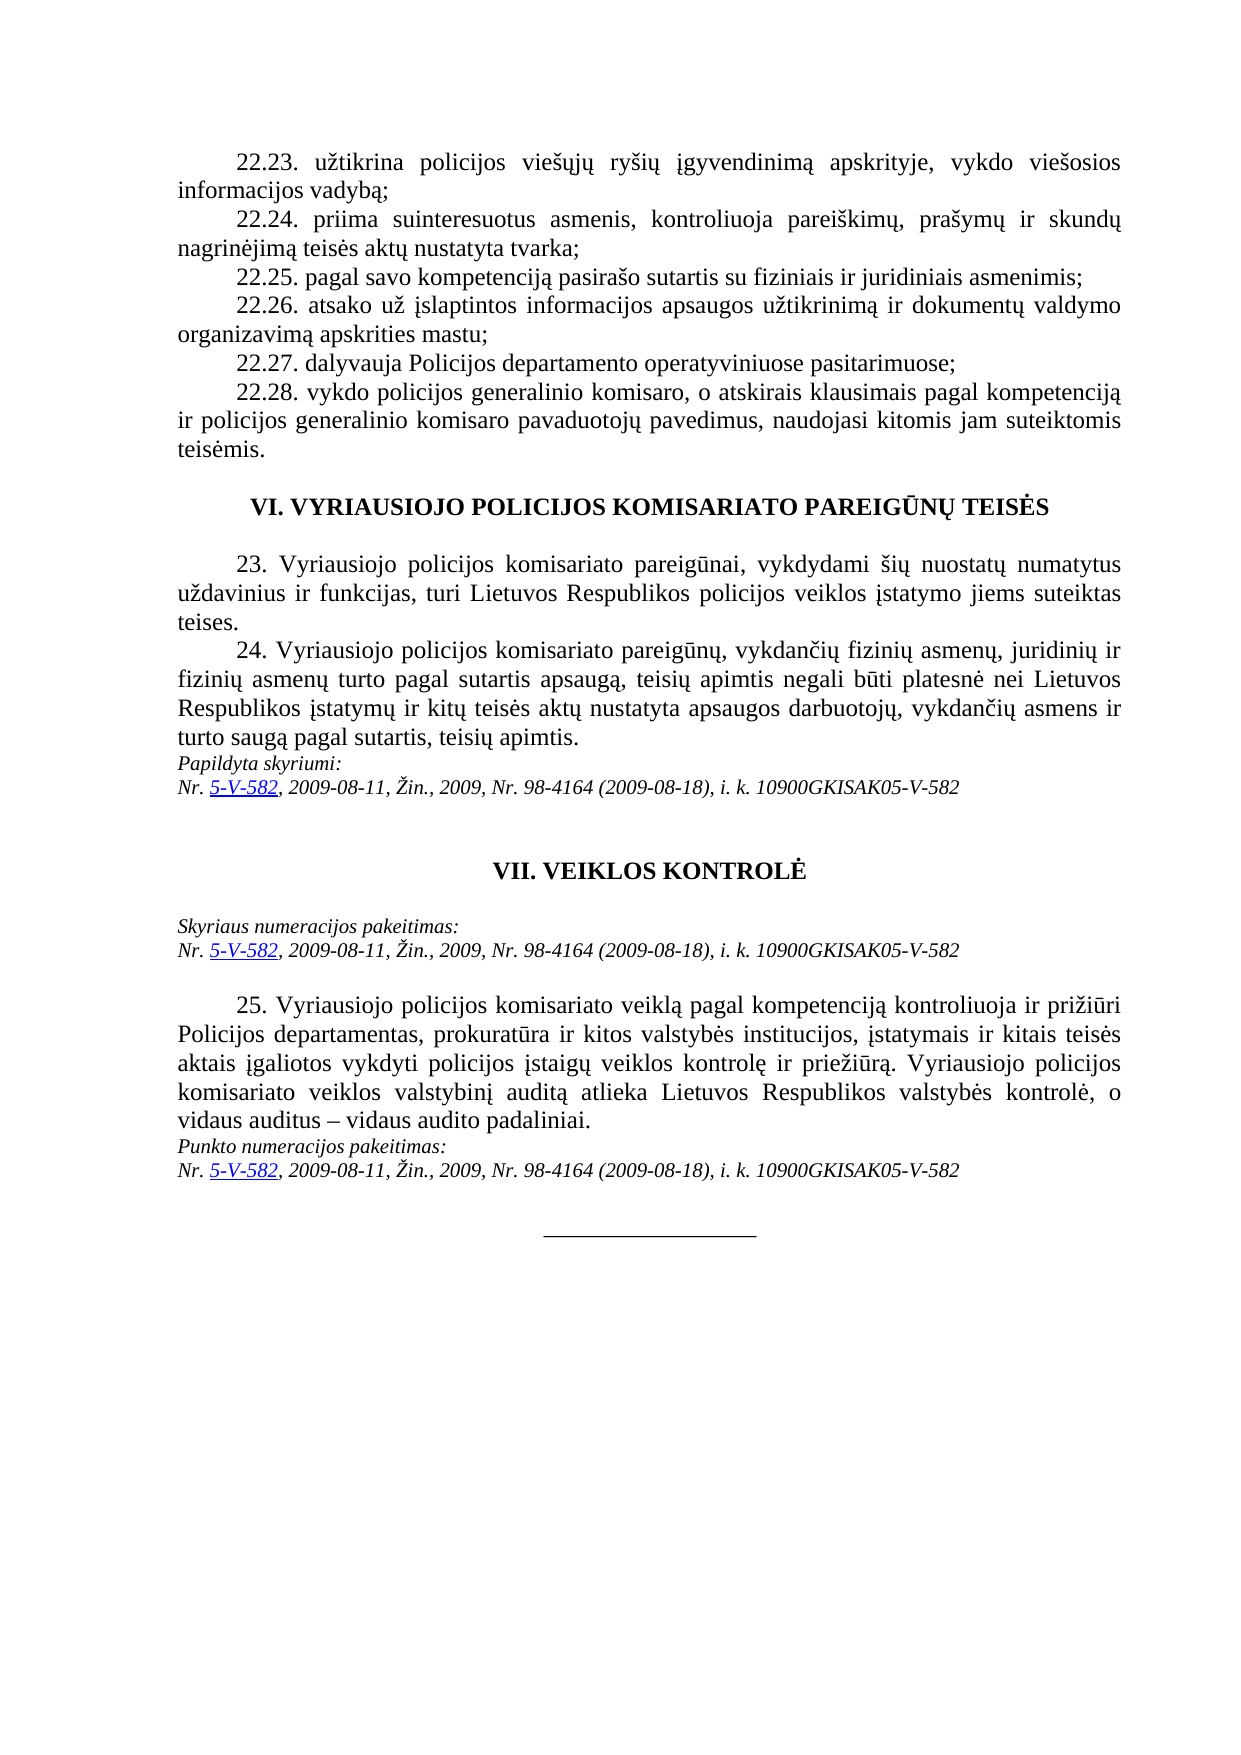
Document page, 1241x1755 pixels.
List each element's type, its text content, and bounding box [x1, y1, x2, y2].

text VII. VEIKLOS KONTROLĖ [177, 856, 1122, 885]
text Nr. 5-V-582, 2009-08-11, Žin., 2009, Nr. 98-4164 (2009-08-18), i. k. 10900GKISAK05-V-582 [177, 1158, 1122, 1182]
text Papildyta skyriumi: [177, 751, 1122, 775]
text 22.24. priima suinteresuotus asmenis, kontroliuoja pareiškimų, prašymų ir skundų nagrinėjimą teisės aktų nustatyta tvarka; [177, 204, 1122, 262]
text 22.27. dalyvauja Policijos departamento operatyviniuose pasitarimuose; [177, 348, 1122, 377]
text VI. VYRIAUSIOJO POLICIJOS KOMISARIATO pareigūnų teisės [177, 492, 1122, 521]
text 24. Vyriausiojo policijos komisariato pareigūnų, vykdančių fizinių asmenų, juridinių ir fizinių asmenų turto pagal sutartis apsaugą, teisių apimtis negali būti platesnė nei Lietuvos Respublikos įstatymų ir kitų teisės aktų nustatyta apsaugos darbuotojų, vykdančių asmens ir turto saugą pagal sutartis, teisių apimtis. [177, 636, 1122, 751]
text _________________ [177, 1211, 1122, 1240]
text 22.23. užtikrina policijos viešųjų ryšių įgyvendinimą apskrityje, vykdo viešosios informacijos vadybą; [177, 147, 1122, 204]
text 22.25. pagal savo kompetenciją pasirašo sutartis su fiziniais ir juridiniais asmenimis; [177, 262, 1122, 291]
text 25. Vyriausiojo policijos komisariato veiklą pagal kompetenciją kontroliuoja ir prižiūri Policijos departamentas, prokuratūra ir kitos valstybės institucijos, įstatymais ir kitais teisės aktais įgaliotos vykdyti policijos įstaigų veiklos kontrolę ir priežiūrą. Vyriausiojo policijos komisariato veiklos valstybinį auditą atlieka Lietuvos Respublikos valstybės kontrolė, o vidaus auditus – vidaus audito padaliniai. [177, 991, 1122, 1134]
text Punkto numeracijos pakeitimas: [177, 1134, 1122, 1158]
text 22.28. vykdo policijos generalinio komisaro, o atskirais klausimais pagal kompetenciją ir policijos generalinio komisaro pavaduotojų pavedimus, naudojasi kitomis jam suteiktomis teisėmis. [177, 377, 1122, 463]
text Nr. 5-V-582, 2009-08-11, Žin., 2009, Nr. 98-4164 (2009-08-18), i. k. 10900GKISAK05-V-582 [177, 938, 1122, 962]
text 22.26. atsako už įslaptintos informacijos apsaugos užtikrinimą ir dokumentų valdymo organizavimą apskrities mastu; [177, 291, 1122, 348]
text Nr. 5-V-582, 2009-08-11, Žin., 2009, Nr. 98-4164 (2009-08-18), i. k. 10900GKISAK05-V-582 [177, 775, 1122, 799]
text 23. Vyriausiojo policijos komisariato pareigūnai, vykdydami šių nuostatų numatytus uždavinius ir funkcijas, turi Lietuvos Respublikos policijos veiklos įstatymo jiems suteiktas teises. [177, 549, 1122, 636]
text Skyriaus numeracijos pakeitimas: [177, 914, 1122, 938]
